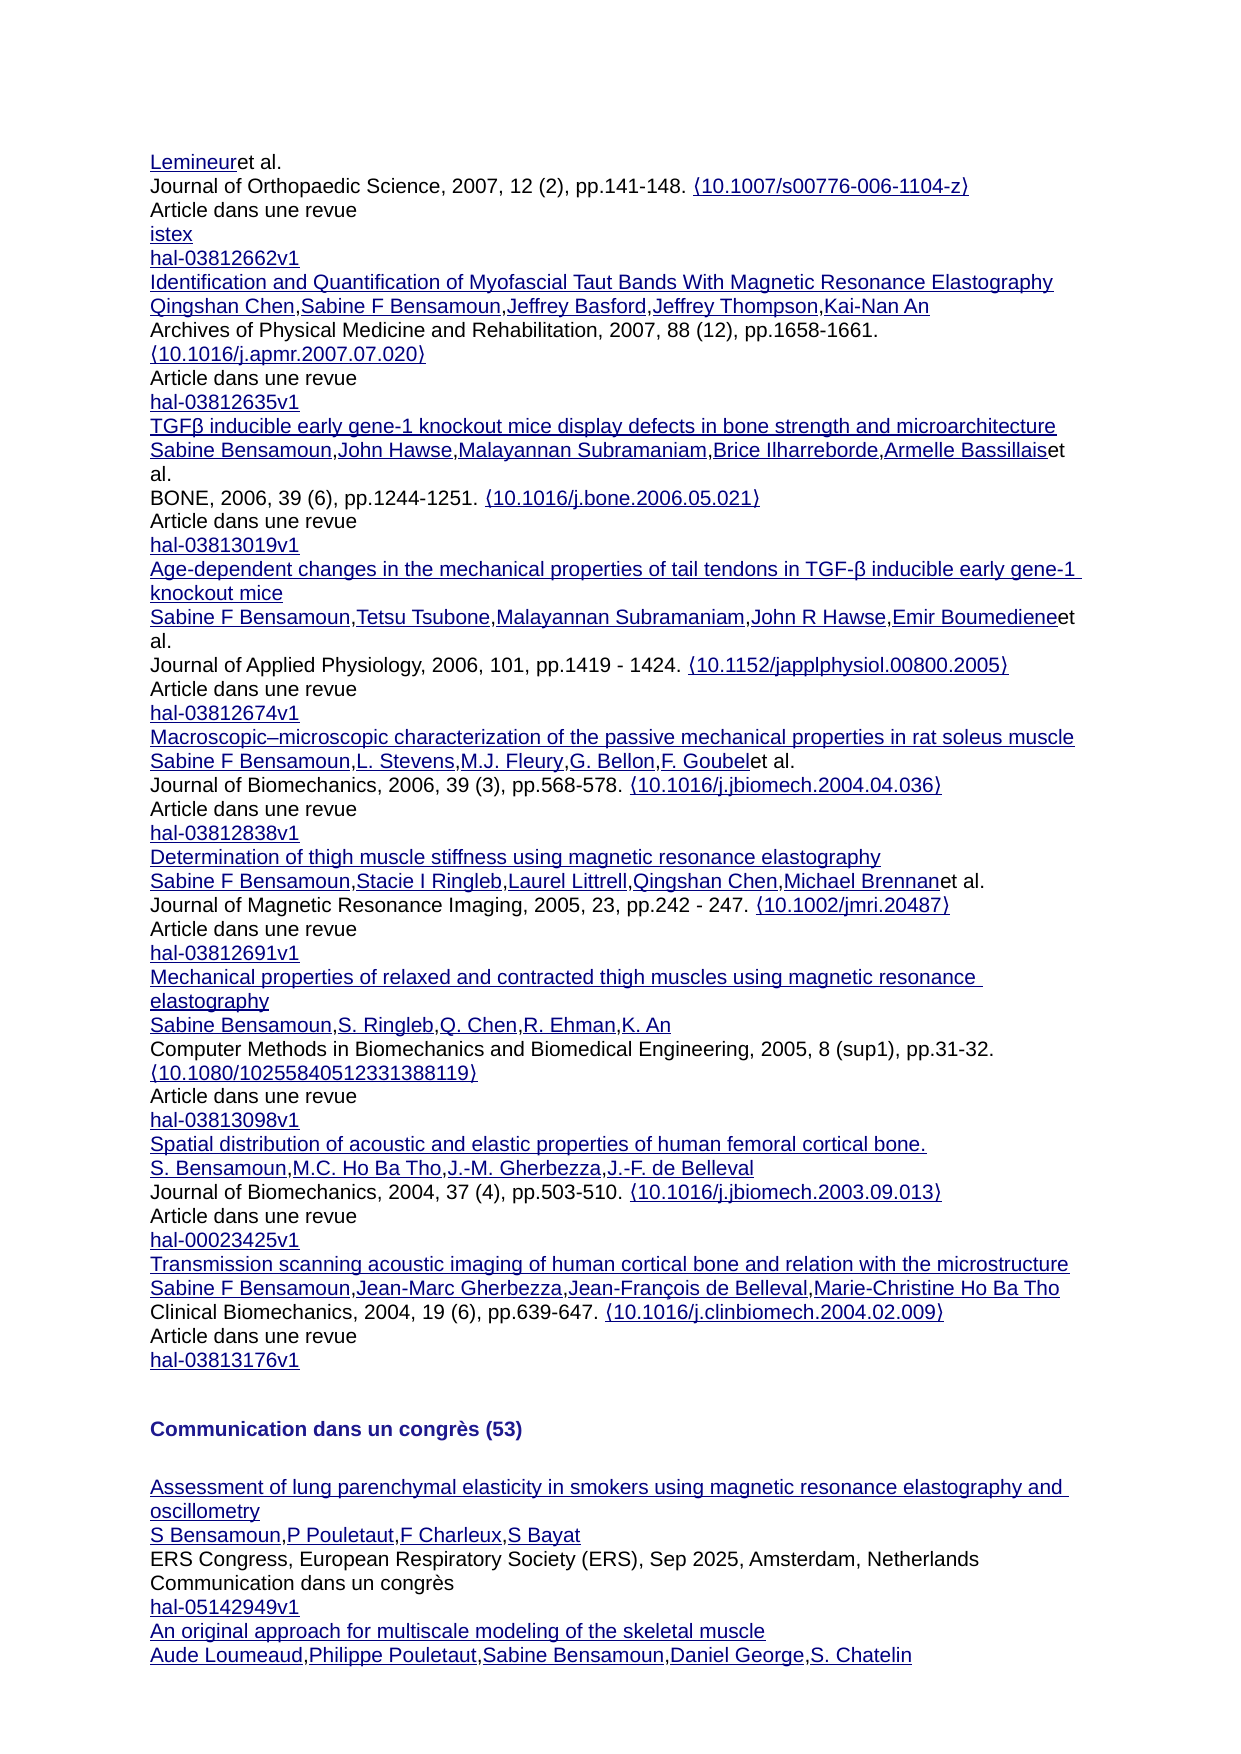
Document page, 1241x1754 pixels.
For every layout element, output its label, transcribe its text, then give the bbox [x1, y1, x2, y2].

table_cell Spatial distribution of acoustic and elastic properties of human femoral cortical bone. S. Bensamoun,M.C. Ho Ba Tho,J.-M. Gherbezza,J.-F. de Belleval Journal of Biomechanics, 2004, 37 (4), pp.503-510. ⟨10.1016/j.jbiomech.2003.09.013⟩ Article dans une revue hal-00023425v1 [150, 1132, 1090, 1252]
table_cell Transmission scanning acoustic imaging of human cortical bone and relation with the microstructure Sabine F Bensamoun,Jean-Marc Gherbezza,Jean-François de Belleval,Marie-Christine Ho Ba Tho Clinical Biomechanics, 2004, 19 (6), pp.639-647. ⟨10.1016/j.clinbiomech.2004.02.009⟩ Article dans une revue hal-03813176v1 [150, 1252, 1090, 1372]
table_cell An original approach for multiscale modeling of the skeletal muscle Aude Loumeaud,Philippe Pouletaut,Sabine Bensamoun,Daniel George,S. Chatelin [150, 1619, 1090, 1667]
table_cell TGFβ inducible early gene-1 knockout mice display defects in bone strength and microarchitecture Sabine Bensamoun,John Hawse,Malayannan Subramaniam,Brice Ilharreborde,Armelle Bassillaiset al. BONE, 2006, 39 (6), pp.1244-1251. ⟨10.1016/j.bone.2006.05.021⟩ Article dans une revue hal-03813019v1 [150, 414, 1090, 557]
table_header Assessment of lung parenchymal elasticity in smokers using magnetic resonance elastography and oscillometry S Bensamoun,P Pouletaut,F Charleux,S Bayat ERS Congress, European Respiratory Society (ERS), Sep 2025, Amsterdam, Netherlands Communication dans un congrès hal-05142949v1 [150, 1475, 1090, 1619]
subtitle Communication dans un congrès (53) [150, 1417, 1090, 1441]
table_cell Macroscopic–microscopic characterization of the passive mechanical properties in rat soleus muscle Sabine F Bensamoun,L. Stevens,M.J. Fleury,G. Bellon,F. Goubelet al. Journal of Biomechanics, 2006, 39 (3), pp.568-578. ⟨10.1016/j.jbiomech.2004.04.036⟩ Article dans une revue hal-03812838v1 [150, 725, 1090, 845]
table_cell Lemineuret al. Journal of Orthopaedic Science, 2007, 12 (2), pp.141-148. ⟨10.1007/s00776-006-1104-z⟩ Article dans une revue istex hal-03812662v1 [150, 150, 1090, 270]
table_cell Mechanical properties of relaxed and contracted thigh muscles using magnetic resonance elastography Sabine Bensamoun,S. Ringleb,Q. Chen,R. Ehman,K. An Computer Methods in Biomechanics and Biomedical Engineering, 2005, 8 (sup1), pp.31-32. ⟨10.1080/10255840512331388119⟩ Article dans une revue hal-03813098v1 [150, 965, 1090, 1132]
table_cell Age-dependent changes in the mechanical properties of tail tendons in TGF-β inducible early gene-1 knockout mice Sabine F Bensamoun,Tetsu Tsubone,Malayannan Subramaniam,John R Hawse,Emir Boumedieneet al. Journal of Applied Physiology, 2006, 101, pp.1419 - 1424. ⟨10.1152/japplphysiol.00800.2005⟩ Article dans une revue hal-03812674v1 [150, 557, 1090, 725]
table_cell Identification and Quantification of Myofascial Taut Bands With Magnetic Resonance Elastography Qingshan Chen,Sabine F Bensamoun,Jeffrey Basford,Jeffrey Thompson,Kai-Nan An Archives of Physical Medicine and Rehabilitation, 2007, 88 (12), pp.1658-1661. ⟨10.1016/j.apmr.2007.07.020⟩ Article dans une revue hal-03812635v1 [150, 270, 1090, 413]
table_cell Determination of thigh muscle stiffness using magnetic resonance elastography Sabine F Bensamoun,Stacie I Ringleb,Laurel Littrell,Qingshan Chen,Michael Brennanet al. Journal of Magnetic Resonance Imaging, 2005, 23, pp.242 - 247. ⟨10.1002/jmri.20487⟩ Article dans une revue hal-03812691v1 [150, 845, 1090, 964]
